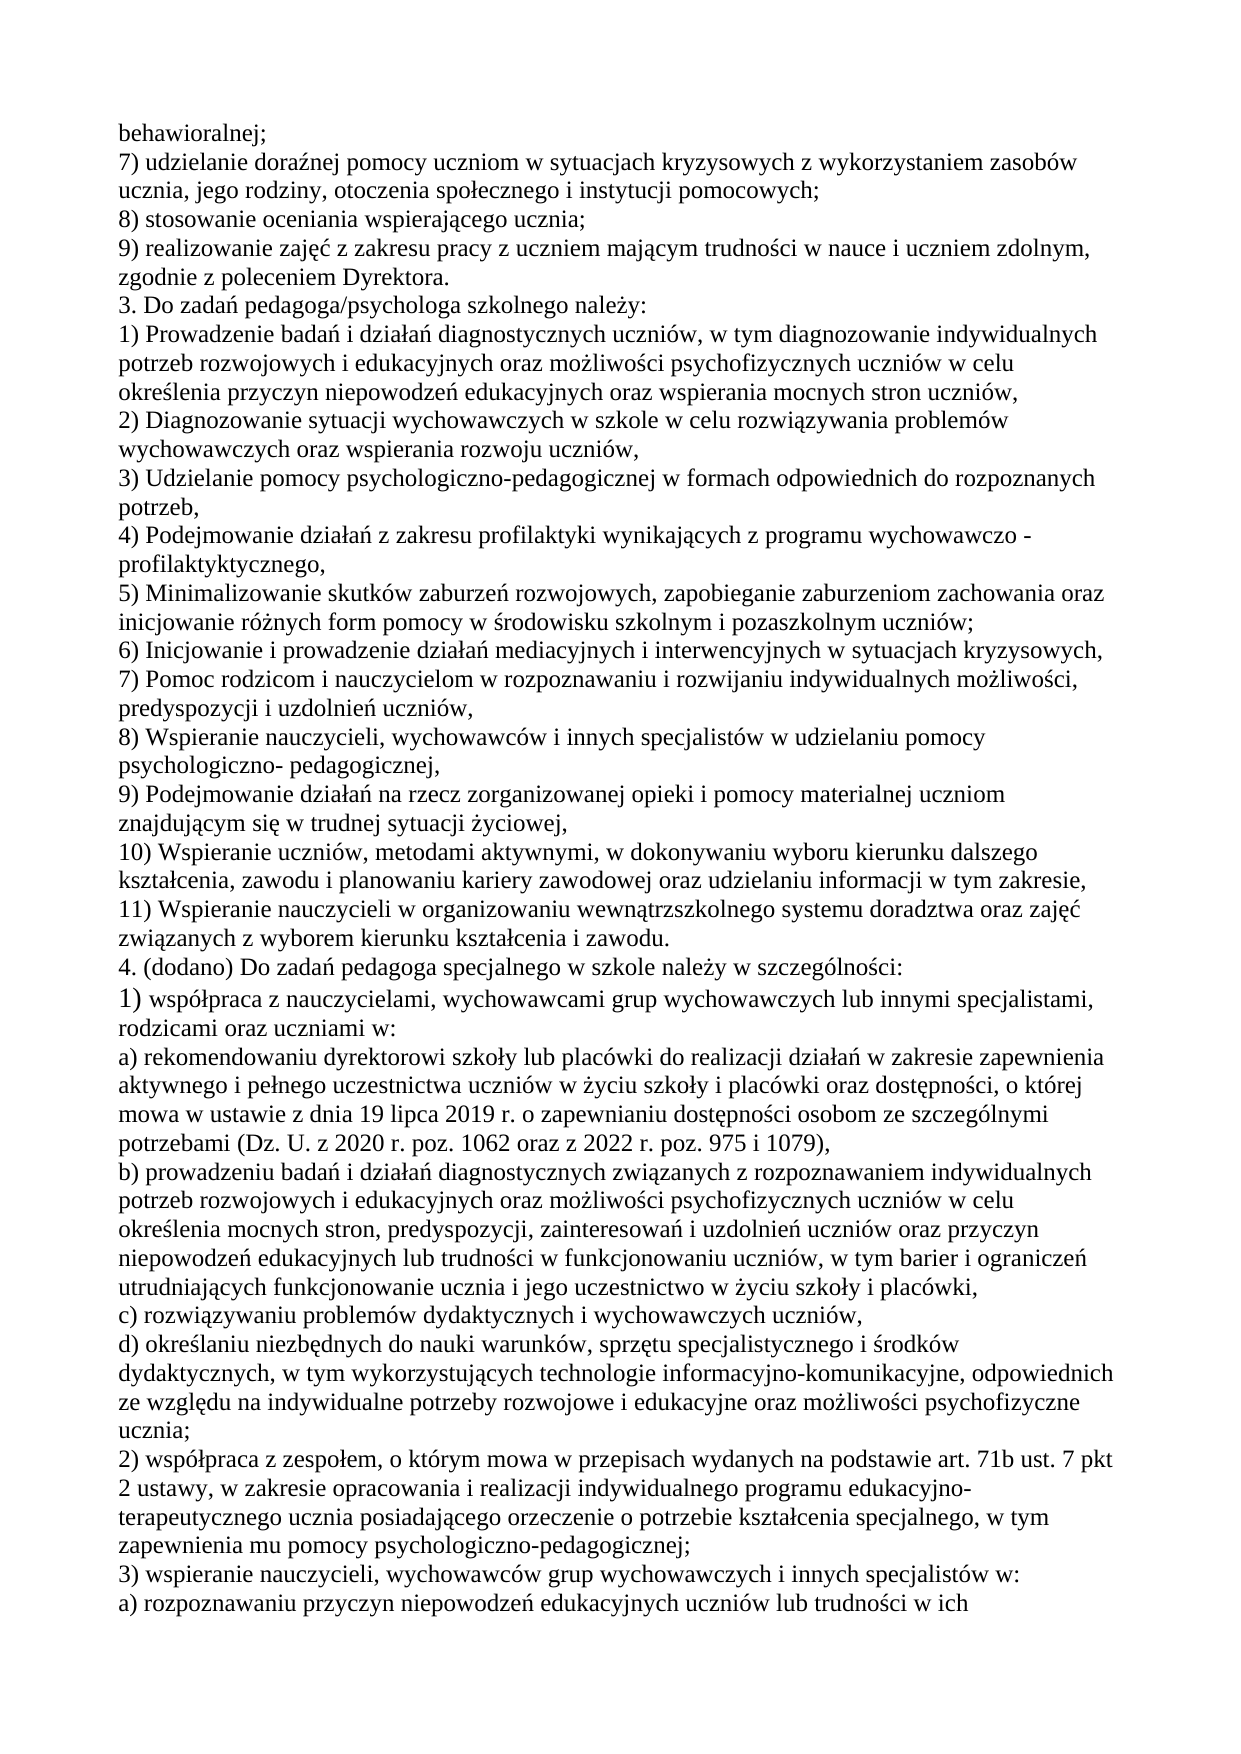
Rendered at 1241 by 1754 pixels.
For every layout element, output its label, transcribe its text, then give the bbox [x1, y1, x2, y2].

text behawioralnej; [118, 118, 1122, 147]
text 9) Podejmowanie działań na rzecz zorganizowanej opieki i pomocy materialnej uczniom znajdującym się w trudnej sytuacji życiowej, [118, 779, 1122, 837]
text 6) Inicjowanie i prowadzenie działań mediacyjnych i interwencyjnych w sytuacjach kryzysowych, [118, 636, 1122, 664]
text 4) Podejmowanie działań z zakresu profilaktyki wynikających z programu wychowawczo - profilaktyktycznego, [118, 521, 1122, 578]
text 5) Minimalizowanie skutków zaburzeń rozwojowych, zapobieganie zaburzeniom zachowania oraz inicjowanie różnych form pomocy w środowisku szkolnym i pozaszkolnym uczniów; [118, 578, 1122, 636]
text 4. (dodano) Do zadań pedagoga specjalnego w szkole należy w szczególności: [118, 952, 1122, 981]
text 9) realizowanie zajęć z zakresu pracy z uczniem mającym trudności w nauce i uczniem zdolnym, zgodnie z poleceniem Dyrektora. [118, 233, 1122, 291]
text 8) Wspieranie nauczycieli, wychowawców i innych specjalistów w udzielaniu pomocy psychologiczno- pedagogicznej, [118, 722, 1122, 779]
text 1) współpraca z nauczycielami, wychowawcami grup wychowawczych lub innymi specjalistami, rodzicami oraz uczniami w: a) rekomendowaniu dyrektorowi szkoły lub placówki do realizacji działań w zakresie zapewnienia aktywnego i pełnego uczestnictwa uczniów w życiu szkoły i placówki oraz dostępności, o której mowa w ustawie z dnia 19 lipca 2019 r. o zapewnianiu dostępności osobom ze szczególnymi potrzebami (Dz. U. z 2020 r. poz. 1062 oraz z 2022 r. poz. 975 i 1079), b) prowadzeniu badań i działań diagnostycznych związanych z rozpoznawaniem indywidualnych potrzeb rozwojowych i edukacyjnych oraz możliwości psychofizycznych uczniów w celu określenia mocnych stron, predyspozycji, zainteresowań i uzdolnień uczniów oraz przyczyn niepowodzeń edukacyjnych lub trudności w funkcjonowaniu uczniów, w tym barier i ograniczeń utrudniających funkcjonowanie ucznia i jego uczestnictwo w życiu szkoły i placówki, c) rozwiązywaniu problemów dydaktycznych i wychowawczych uczniów, d) określaniu niezbędnych do nauki warunków, sprzętu specjalistycznego i środków dydaktycznych, w tym wykorzystujących technologie informacyjno-komunikacyjne, odpowiednich ze względu na indywidualne potrzeby rozwojowe i edukacyjne oraz możliwości psychofizyczne ucznia; 2) współpraca z zespołem, o którym mowa w przepisach wydanych na podstawie art. 71b ust. 7 pkt 2 ustawy, w zakresie opracowania i realizacji indywidualnego programu edukacyjno-terapeutycznego ucznia posiadającego orzeczenie o potrzebie kształcenia specjalnego, w tym zapewnienia mu pomocy psychologiczno-pedagogicznej; 3) wspieranie nauczycieli, wychowawców grup wychowawczych i innych specjalistów w: a) rozpoznawaniu przyczyn niepowodzeń edukacyjnych uczniów lub trudności w ich [118, 981, 1122, 1617]
text 7) Pomoc rodzicom i nauczycielom w rozpoznawaniu i rozwijaniu indywidualnych możliwości, predyspozycji i uzdolnień uczniów, [118, 664, 1122, 722]
text 3. Do zadań pedagoga/psychologa szkolnego należy: [118, 291, 1122, 319]
text 3) Udzielanie pomocy psychologiczno-pedagogicznej w formach odpowiednich do rozpoznanych potrzeb, [118, 463, 1122, 521]
text 7) udzielanie doraźnej pomocy uczniom w sytuacjach kryzysowych z wykorzystaniem zasobów ucznia, jego rodziny, otoczenia społecznego i instytucji pomocowych; [118, 147, 1122, 204]
text 10) Wspieranie uczniów, metodami aktywnymi, w dokonywaniu wyboru kierunku dalszego kształcenia, zawodu i planowaniu kariery zawodowej oraz udzielaniu informacji w tym zakresie, [118, 837, 1122, 894]
text 11) Wspieranie nauczycieli w organizowaniu wewnątrzszkolnego systemu doradztwa oraz zajęć związanych z wyborem kierunku kształcenia i zawodu. [118, 894, 1122, 952]
text 8) stosowanie oceniania wspierającego ucznia; [118, 204, 1122, 233]
text 2) Diagnozowanie sytuacji wychowawczych w szkole w celu rozwiązywania problemów wychowawczych oraz wspierania rozwoju uczniów, [118, 406, 1122, 463]
text 1) Prowadzenie badań i działań diagnostycznych uczniów, w tym diagnozowanie indywidualnych potrzeb rozwojowych i edukacyjnych oraz możliwości psychofizycznych uczniów w celu określenia przyczyn niepowodzeń edukacyjnych oraz wspierania mocnych stron uczniów, [118, 319, 1122, 406]
